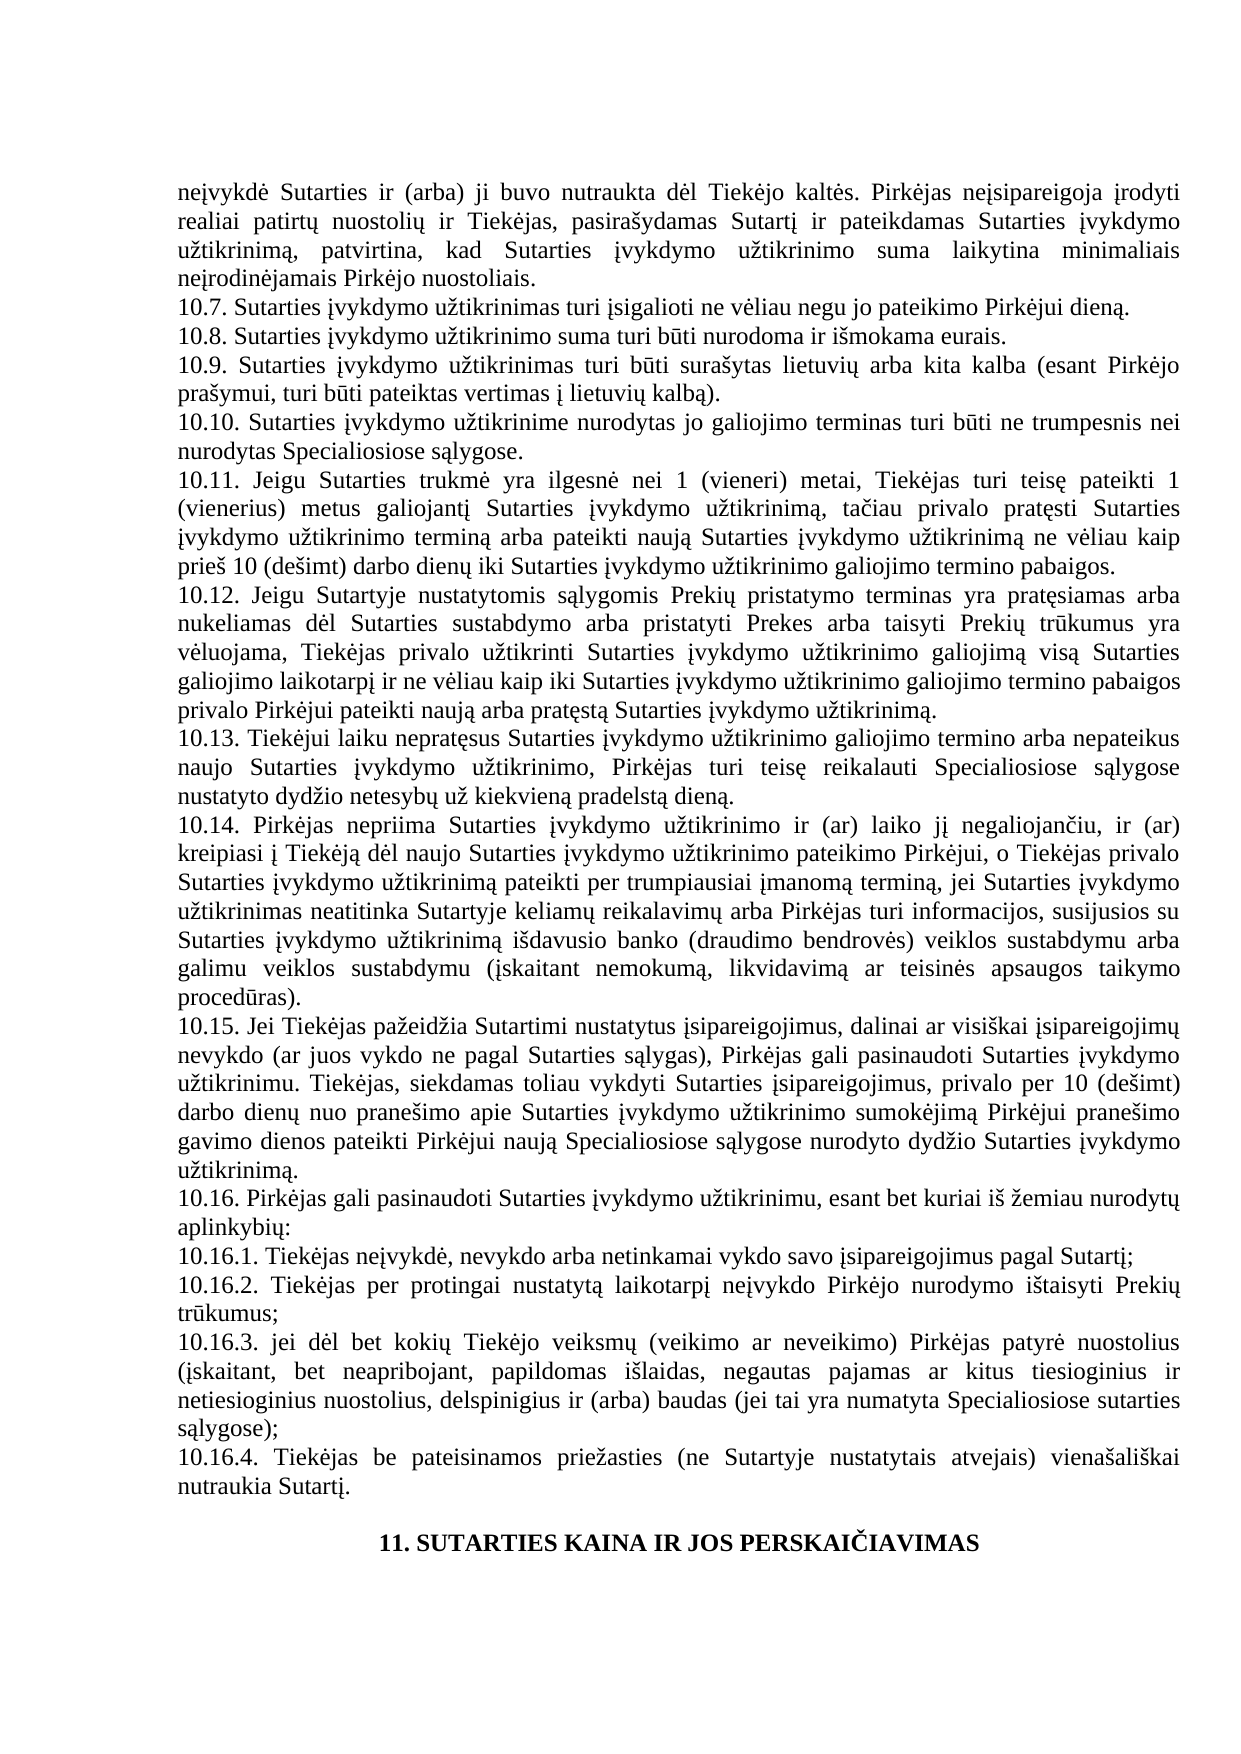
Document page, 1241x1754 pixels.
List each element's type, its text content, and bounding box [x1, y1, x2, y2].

text 10.16.4. Tiekėjas be pateisinamos priežasties (ne Sutartyje nustatytais atvejais) vienašališkai nutraukia Sutartį. [177, 1442, 1181, 1500]
text 10.9. Sutarties įvykdymo užtikrinimas turi būti surašytas lietuvių arba kita kalba (esant Pirkėjo prašymui, turi būti pateiktas vertimas į lietuvių kalbą). [177, 350, 1181, 407]
text 10.7. Sutarties įvykdymo užtikrinimas turi įsigalioti ne vėliau negu jo pateikimo Pirkėjui dieną. [177, 292, 1181, 321]
text 10.14. Pirkėjas nepriima Sutarties įvykdymo užtikrinimo ir (ar) laiko jį negaliojančiu, ir (ar) kreipiasi į Tiekėją dėl naujo Sutarties įvykdymo užtikrinimo pateikimo Pirkėjui, o Tiekėjas privalo Sutarties įvykdymo užtikrinimą pateikti per trumpiausiai įmanomą terminą, jei Sutarties įvykdymo užtikrinimas neatitinka Sutartyje keliamų reikalavimų arba Pirkėjas turi informacijos, susijusios su Sutarties įvykdymo užtikrinimą išdavusio banko (draudimo bendrovės) veiklos sustabdymu arba galimu veiklos sustabdymu (įskaitant nemokumą, likvidavimą ar teisinės apsaugos taikymo procedūras). [177, 810, 1181, 1011]
text 10.16. Pirkėjas gali pasinaudoti Sutarties įvykdymo užtikrinimu, esant bet kuriai iš žemiau nurodytų aplinkybių: [177, 1183, 1181, 1241]
text neįvykdė Sutarties ir (arba) ji buvo nutraukta dėl Tiekėjo kaltės. Pirkėjas neįsipareigoja įrodyti realiai patirtų nuostolių ir Tiekėjas, pasirašydamas Sutartį ir pateikdamas Sutarties įvykdymo užtikrinimą, patvirtina, kad Sutarties įvykdymo užtikrinimo suma laikytina minimaliais neįrodinėjamais Pirkėjo nuostoliais. [177, 177, 1181, 292]
text 10.16.2. Tiekėjas per protingai nustatytą laikotarpį neįvykdo Pirkėjo nurodymo ištaisyti Prekių trūkumus; [177, 1270, 1181, 1327]
text 10.12. Jeigu Sutartyje nustatytomis sąlygomis Prekių pristatymo terminas yra pratęsiamas arba nukeliamas dėl Sutarties sustabdymo arba pristatyti Prekes arba taisyti Prekių trūkumus yra vėluojama, Tiekėjas privalo užtikrinti Sutarties įvykdymo užtikrinimo galiojimą visą Sutarties galiojimo laikotarpį ir ne vėliau kaip iki Sutarties įvykdymo užtikrinimo galiojimo termino pabaigos privalo Pirkėjui pateikti naują arba pratęstą Sutarties įvykdymo užtikrinimą. [177, 580, 1181, 723]
text 11. SUTARTIES KAINA IR JOS PERSKAIČIAVIMAS [177, 1528, 1181, 1557]
text 10.8. Sutarties įvykdymo užtikrinimo suma turi būti nurodoma ir išmokama eurais. [177, 321, 1181, 350]
text 10.13. Tiekėjui laiku nepratęsus Sutarties įvykdymo užtikrinimo galiojimo termino arba nepateikus naujo Sutarties įvykdymo užtikrinimo, Pirkėjas turi teisę reikalauti Specialiosiose sąlygose nustatyto dydžio netesybų už kiekvieną pradelstą dieną. [177, 723, 1181, 810]
text 10.16.3. jei dėl bet kokių Tiekėjo veiksmų (veikimo ar neveikimo) Pirkėjas patyrė nuostolius (įskaitant, bet neapribojant, papildomas išlaidas, negautas pajamas ar kitus tiesioginius ir netiesioginius nuostolius, delspinigius ir (arba) baudas (jei tai yra numatyta Specialiosiose sutarties sąlygose); [177, 1327, 1181, 1442]
text 10.11. Jeigu Sutarties trukmė yra ilgesnė nei 1 (vieneri) metai, Tiekėjas turi teisę pateikti 1 (vienerius) metus galiojantį Sutarties įvykdymo užtikrinimą, tačiau privalo pratęsti Sutarties įvykdymo užtikrinimo terminą arba pateikti naują Sutarties įvykdymo užtikrinimą ne vėliau kaip prieš 10 (dešimt) darbo dienų iki Sutarties įvykdymo užtikrinimo galiojimo termino pabaigos. [177, 465, 1181, 580]
text 10.15. Jei Tiekėjas pažeidžia Sutartimi nustatytus įsipareigojimus, dalinai ar visiškai įsipareigojimų nevykdo (ar juos vykdo ne pagal Sutarties sąlygas), Pirkėjas gali pasinaudoti Sutarties įvykdymo užtikrinimu. Tiekėjas, siekdamas toliau vykdyti Sutarties įsipareigojimus, privalo per 10 (dešimt) darbo dienų nuo pranešimo apie Sutarties įvykdymo užtikrinimo sumokėjimą Pirkėjui pranešimo gavimo dienos pateikti Pirkėjui naują Specialiosiose sąlygose nurodyto dydžio Sutarties įvykdymo užtikrinimą. [177, 1011, 1181, 1183]
text 10.10. Sutarties įvykdymo užtikrinime nurodytas jo galiojimo terminas turi būti ne trumpesnis nei nurodytas Specialiosiose sąlygose. [177, 407, 1181, 465]
text 10.16.1. Tiekėjas neįvykdė, nevykdo arba netinkamai vykdo savo įsipareigojimus pagal Sutartį; [177, 1241, 1181, 1270]
